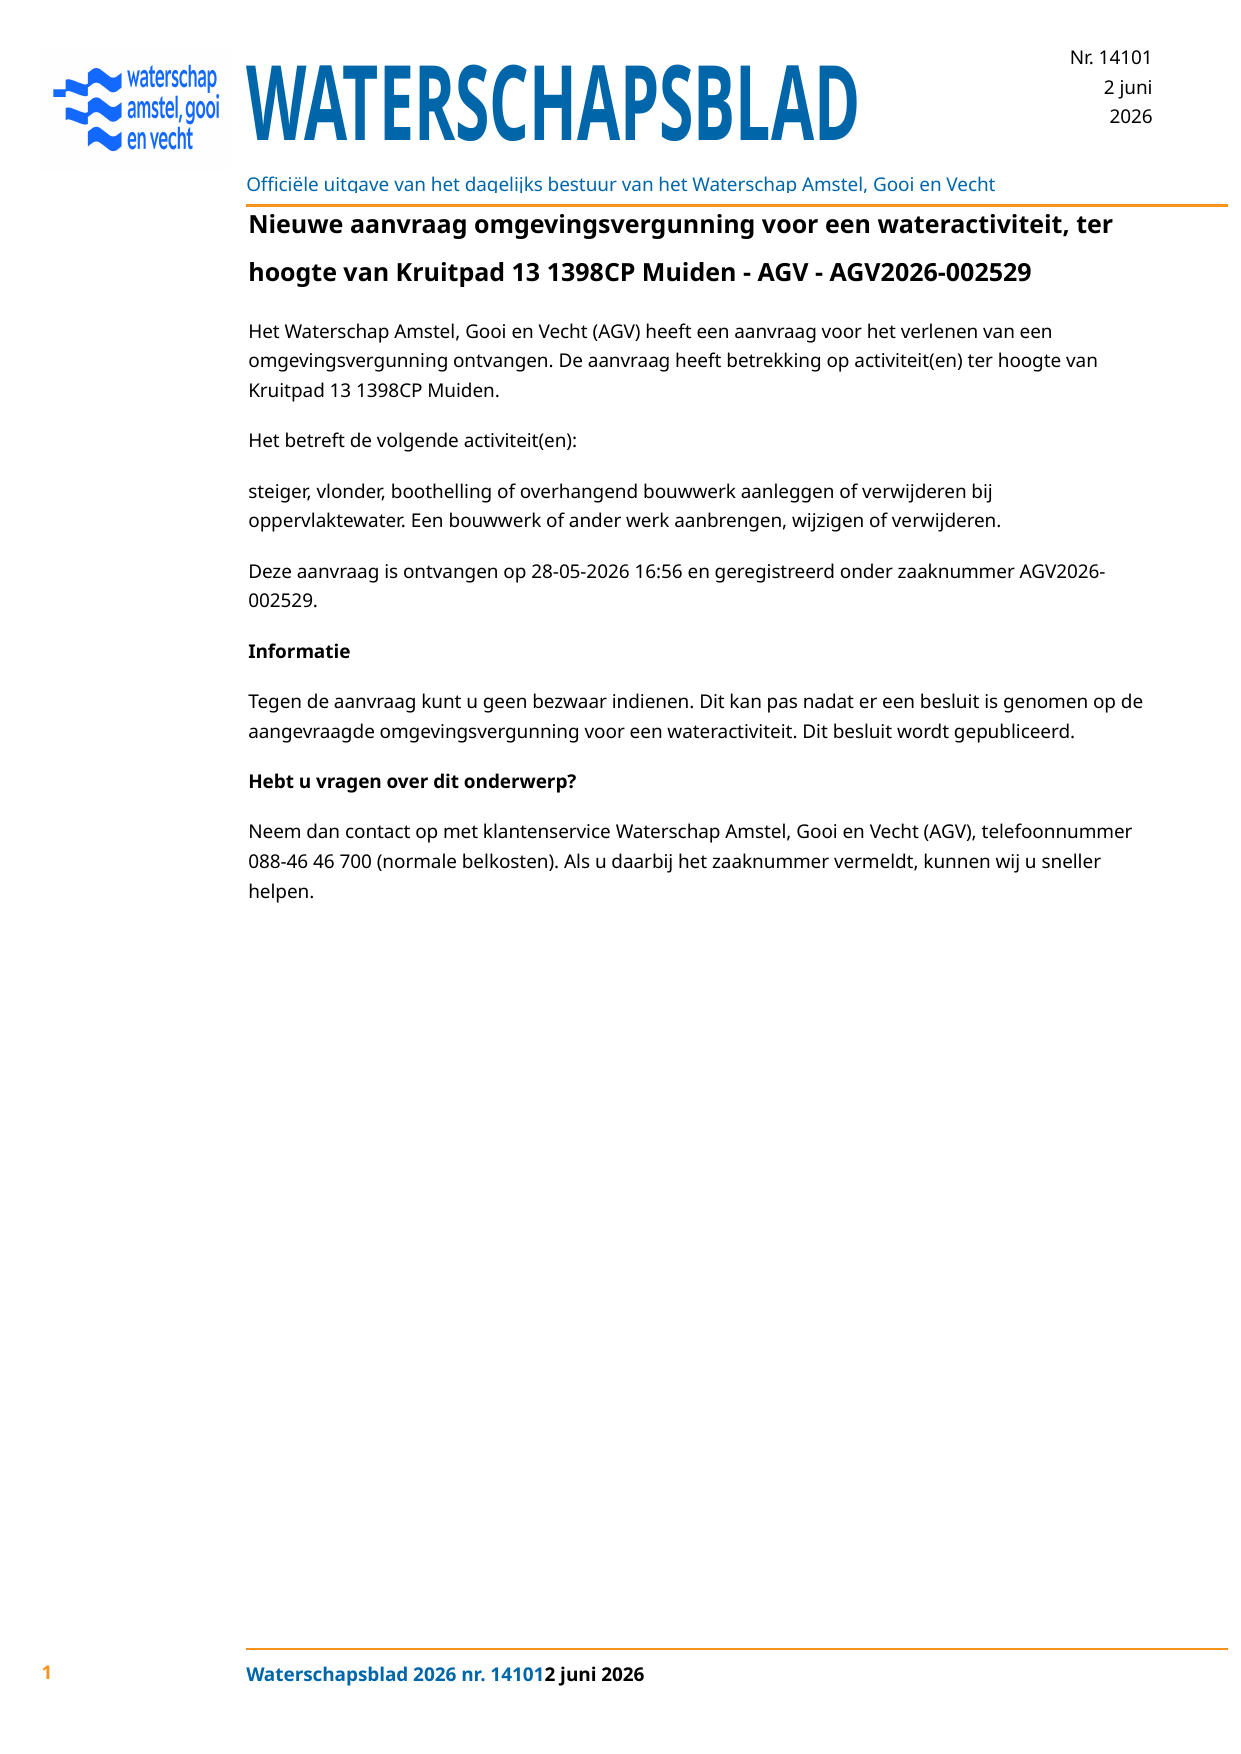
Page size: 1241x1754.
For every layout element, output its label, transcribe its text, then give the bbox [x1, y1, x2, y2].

text Informatie [248, 638, 1152, 664]
text Deze aanvraag is ontvangen op 28-05-2026 16:56 en geregistreerd onder zaaknummer AGV2026-002529. [248, 558, 1152, 613]
text Hebt u vragen over dit onderwerp? [248, 768, 1152, 794]
text steiger, vlonder, boothelling of overhangend bouwwerk aanleggen of verwijderen bij oppervlaktewater. Een bouwwerk of ander werk aanbrengen, wijzigen of verwijderen. [248, 478, 1152, 533]
picture [41, 47, 231, 172]
text Het Waterschap Amstel, Gooi en Vecht (AGV) heeft een aanvraag voor het verlenen van een omgevingsvergunning ontvangen. De aanvraag heeft betrekking op activiteit(en) ter hoogte van Kruitpad 13 1398CP Muiden. [248, 318, 1152, 403]
text Neem dan contact op met klantenservice Waterschap Amstel, Gooi en Vecht (AGV), telefoonnummer 088-46 46 700 (normale belkosten). Als u daarbij het zaaknummer vermeldt, kunnen wij u sneller helpen. [248, 819, 1152, 904]
text Tegen de aanvraag kunt u geen bezwaar indienen. Dit kan pas nadat er een besluit is genomen op de aangevraagde omgevingsvergunning voor een wateractiviteit. Dit besluit wordt gepubliceerd. [248, 688, 1152, 744]
text Het betreft de volgende activiteit(en): [248, 427, 1152, 453]
text Nieuwe aanvraag omgevingsvergunning voor een wateractiviteit, ter hoogte van Kruitpad 13 1398CP Muiden - AGV - AGV2026-002529 [248, 207, 1152, 288]
